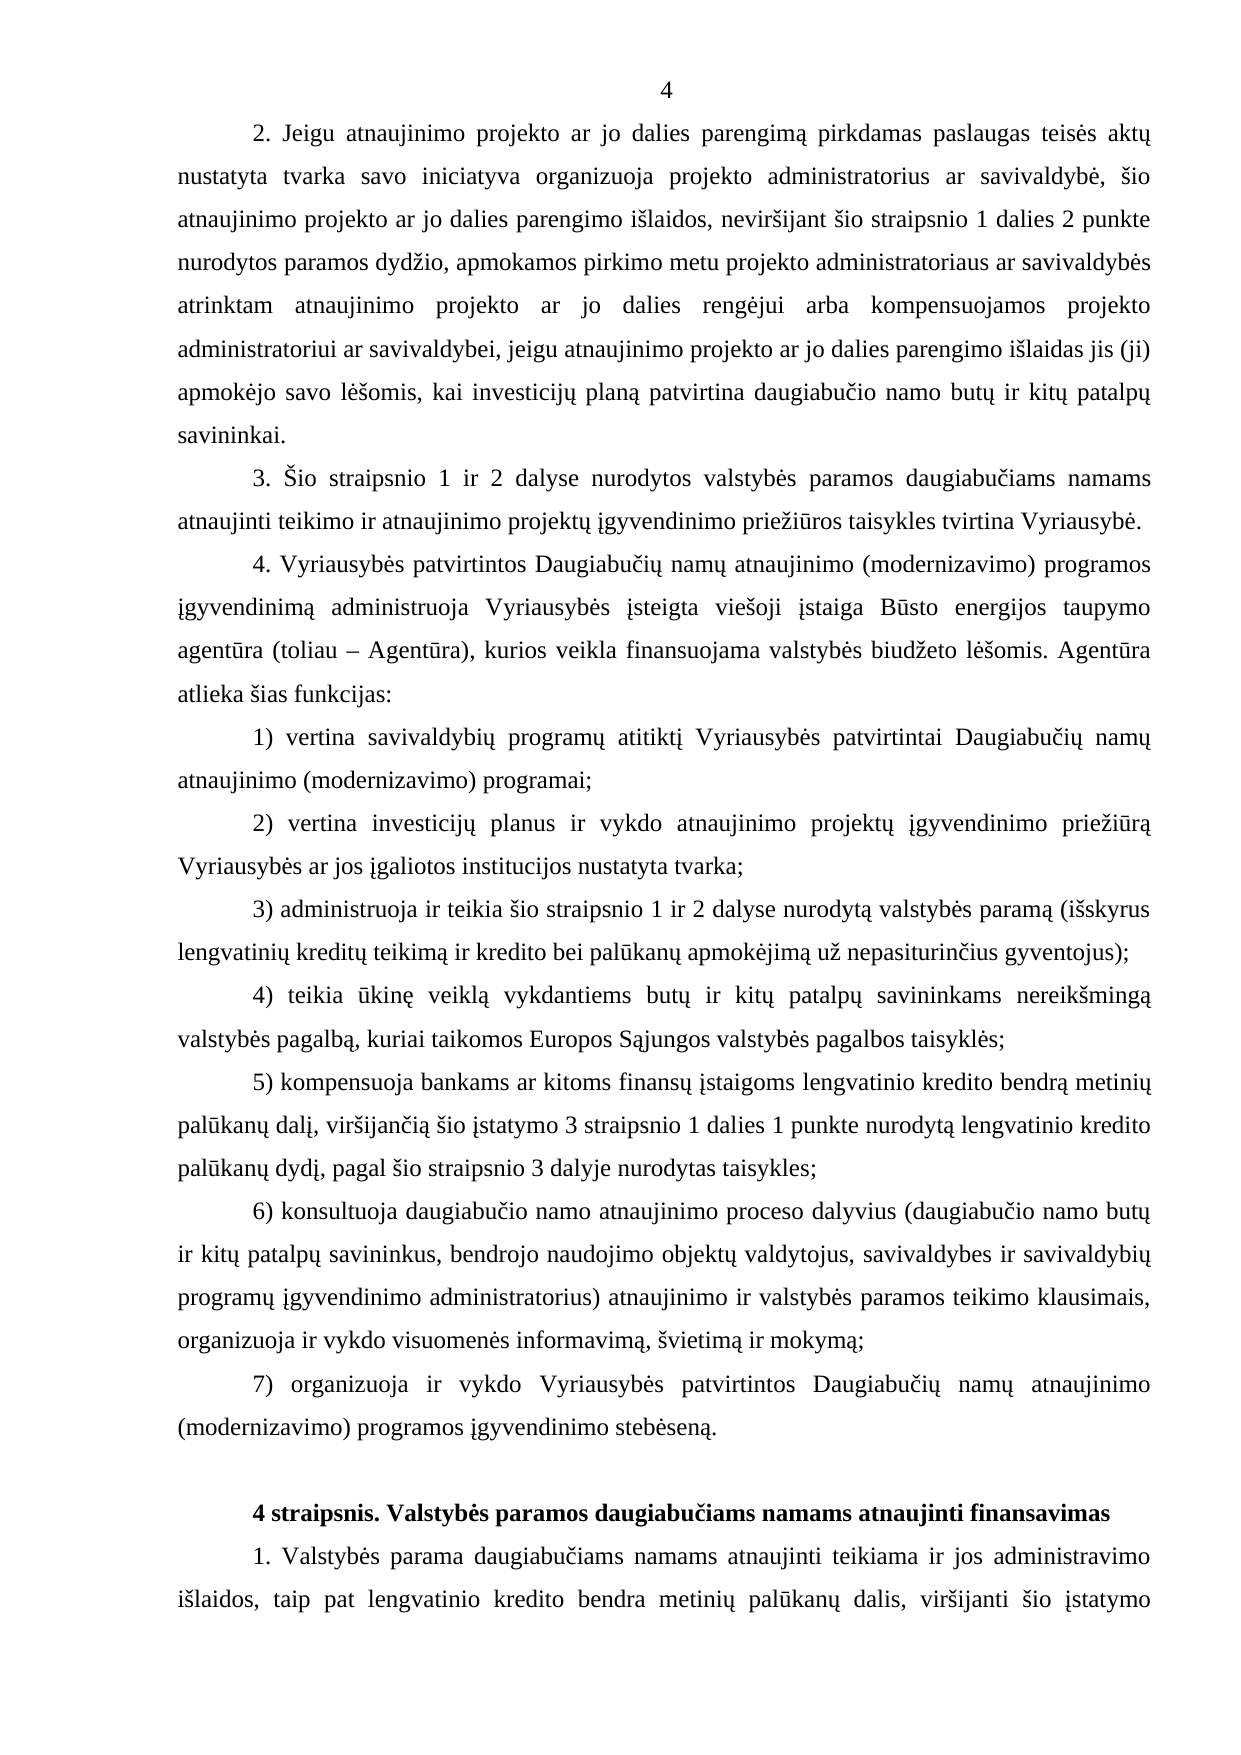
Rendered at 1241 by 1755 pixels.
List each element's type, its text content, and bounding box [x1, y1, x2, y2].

text 1) vertina savivaldybių programų atitiktį Vyriausybės patvirtintai Daugiabučių namų atnaujinimo (modernizavimo) programai; [177, 722, 1152, 794]
text 4 straipsnis. Valstybės paramos daugiabučiams namams atnaujinti finansavimas [177, 1498, 1152, 1527]
text 1. Valstybės parama daugiabučiams namams atnaujinti teikiama ir jos administravimo išlaidos, taip pat lengvatinio kredito bendra metinių palūkanų dalis, viršijanti šio įstatymo [177, 1541, 1152, 1613]
text 2) vertina investicijų planus ir vykdo atnaujinimo projektų įgyvendinimo priežiūrą Vyriausybės ar jos įgaliotos institucijos nustatyta tvarka; [177, 808, 1152, 880]
text 4. Vyriausybės patvirtintos Daugiabučių namų atnaujinimo (modernizavimo) programos įgyvendinimą administruoja Vyriausybės įsteigta viešoji įstaiga Būsto energijos taupymo agentūra (toliau – Agentūra), kurios veikla finansuojama valstybės biudžeto lėšomis. Agentūra atlieka šias funkcijas: [177, 549, 1152, 707]
text 3. Šio straipsnio 1 ir 2 dalyse nurodytos valstybės paramos daugiabučiams namams atnaujinti teikimo ir atnaujinimo projektų įgyvendinimo priežiūros taisykles tvirtina Vyriausybė. [177, 463, 1152, 535]
text 2. Jeigu atnaujinimo projekto ar jo dalies parengimą pirkdamas paslaugas teisės aktų nustatyta tvarka savo iniciatyva organizuoja projekto administratorius ar savivaldybė, šio atnaujinimo projekto ar jo dalies parengimo išlaidos, neviršijant šio straipsnio 1 dalies 2 punkte nurodytos paramos dydžio, apmokamos pirkimo metu projekto administratoriaus ar savivaldybės atrinktam atnaujinimo projekto ar jo dalies rengėjui arba kompensuojamos projekto administratoriui ar savivaldybei, jeigu atnaujinimo projekto ar jo dalies parengimo išlaidas jis (ji) apmokėjo savo lėšomis, kai investicijų planą patvirtina daugiabučio namo butų ir kitų patalpų savininkai. [177, 118, 1152, 449]
text 6) konsultuoja daugiabučio namo atnaujinimo proceso dalyvius (daugiabučio namo butų ir kitų patalpų savininkus, bendrojo naudojimo objektų valdytojus, savivaldybes ir savivaldybių programų įgyvendinimo administratorius) atnaujinimo ir valstybės paramos teikimo klausimais, organizuoja ir vykdo visuomenės informavimą, švietimą ir mokymą; [177, 1196, 1152, 1354]
text 7) organizuoja ir vykdo Vyriausybės patvirtintos Daugiabučių namų atnaujinimo (modernizavimo) programos įgyvendinimo stebėseną. [177, 1369, 1152, 1441]
text 3) administruoja ir teikia šio straipsnio 1 ir 2 dalyse nurodytą valstybės paramą (išskyrus lengvatinių kreditų teikimą ir kredito bei palūkanų apmokėjimą už nepasiturinčius gyventojus); [177, 894, 1152, 966]
text 4) teikia ūkinę veiklą vykdantiems butų ir kitų patalpų savininkams nereikšmingą valstybės pagalbą, kuriai taikomos Europos Sąjungos valstybės pagalbos taisyklės; [177, 981, 1152, 1052]
text 5) kompensuoja bankams ar kitoms finansų įstaigoms lengvatinio kredito bendrą metinių palūkanų dalį, viršijančią šio įstatymo 3 straipsnio 1 dalies 1 punkte nurodytą lengvatinio kredito palūkanų dydį, pagal šio straipsnio 3 dalyje nurodytas taisykles; [177, 1067, 1152, 1182]
